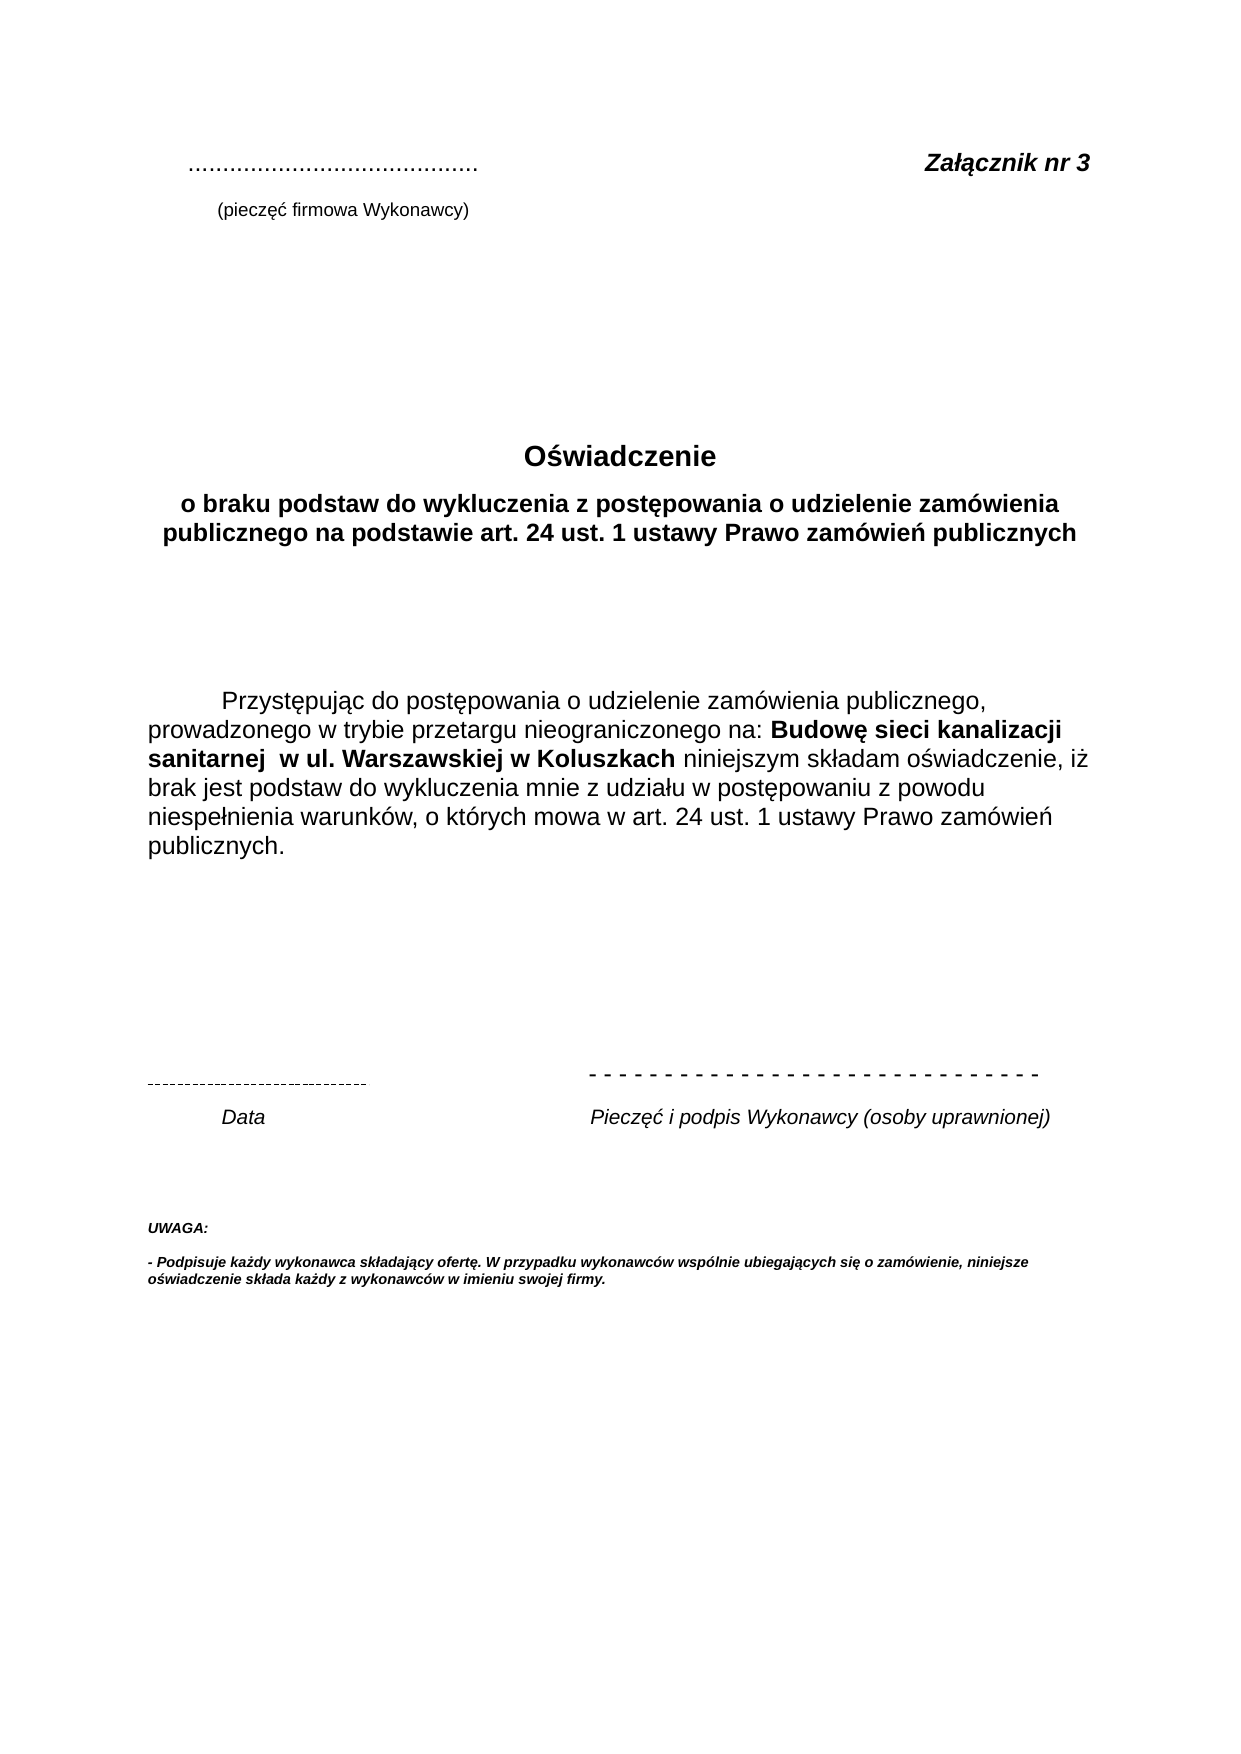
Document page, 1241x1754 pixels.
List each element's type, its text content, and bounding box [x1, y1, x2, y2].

text Data Pieczęć i podpis Wykonawcy (osoby uprawnionej) [148, 1105, 1093, 1129]
text UWAGA: [148, 1220, 1093, 1237]
text .......................................... Załącznik nr 3 [148, 148, 1093, 176]
text Przystępując do postępowania o udzielenie zamówienia publicznego, prowadzonego w trybie przetargu nieograniczonego na: Budowę sieci kanalizacji sanitarnej w ul. Warszawskiej w Koluszkach niniejszym składam oświadczenie, iż brak jest podstaw do wykluczenia mnie z udziału w postępowaniu z powodu niespełnienia warunków, o których mowa w art. 24 ust. 1 ustawy Prawo zamówień publicznych. [148, 686, 1093, 860]
text o braku podstaw do wykluczenia z postępowania o udzielenie zamówienia publicznego na podstawie art. 24 ust. 1 ustawy Prawo zamówień publicznych [148, 489, 1093, 628]
text (pieczęć firmowa Wykonawcy) [148, 193, 1093, 316]
text - Podpisuje każdy wykonawca składający ofertę. W przypadku wykonawców wspólnie ubiegających się o zamówienie, niniejsze oświadczenie składa każdy z wykonawców w imieniu swojej firmy. [148, 1253, 1093, 1287]
text Oświadczenie [148, 439, 1093, 472]
text - - - - - - - - - - - - - - - - - - - - - - - - - - - - - - [148, 1059, 1093, 1088]
